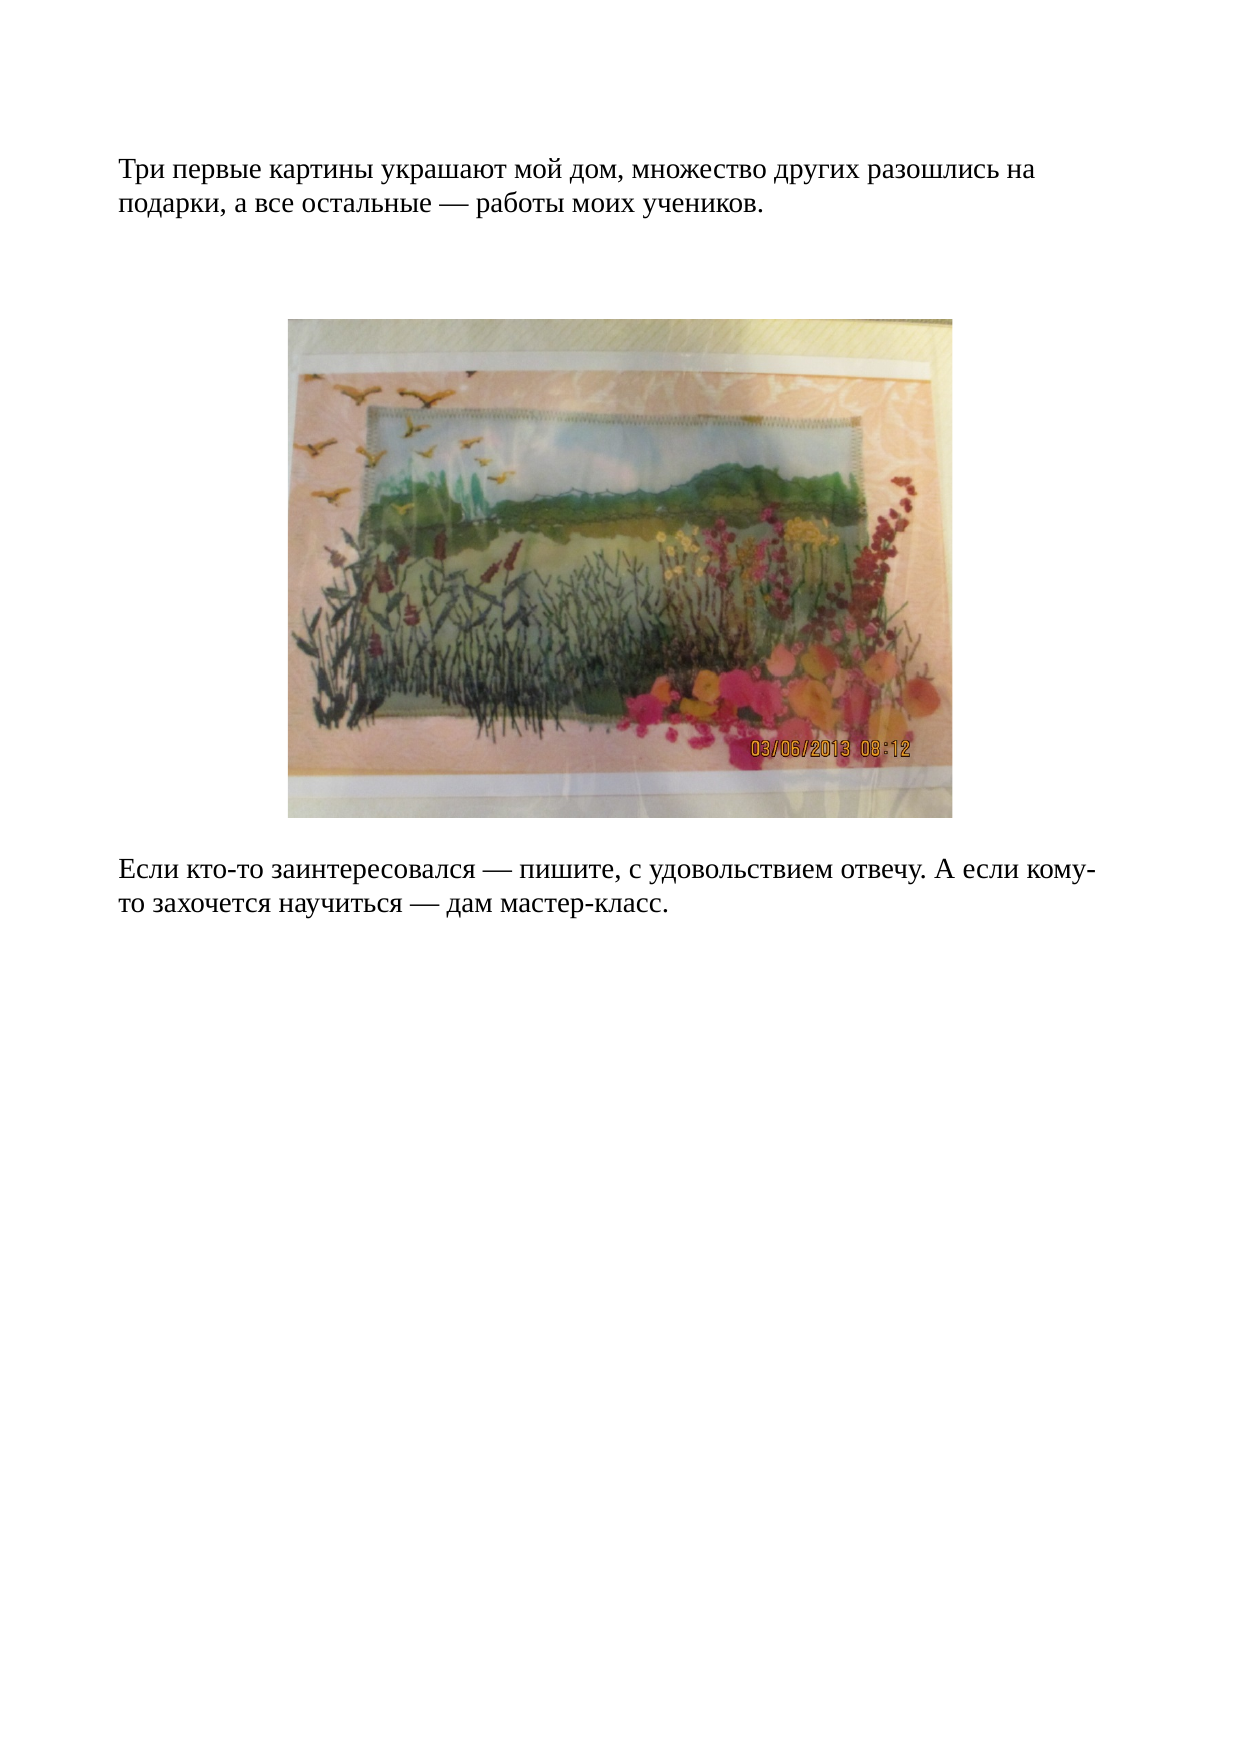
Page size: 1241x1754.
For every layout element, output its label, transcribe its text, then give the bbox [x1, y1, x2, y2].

text Три первые картины украшают мой дом, множество других разошлись на подарки, а все остальные — работы моих учеников. [118, 152, 1122, 219]
text Если кто-то заинтересовался — пишите, с удовольствием отвечу. А если кому-то захочется научиться — дам мастер-класс. [118, 851, 1122, 918]
